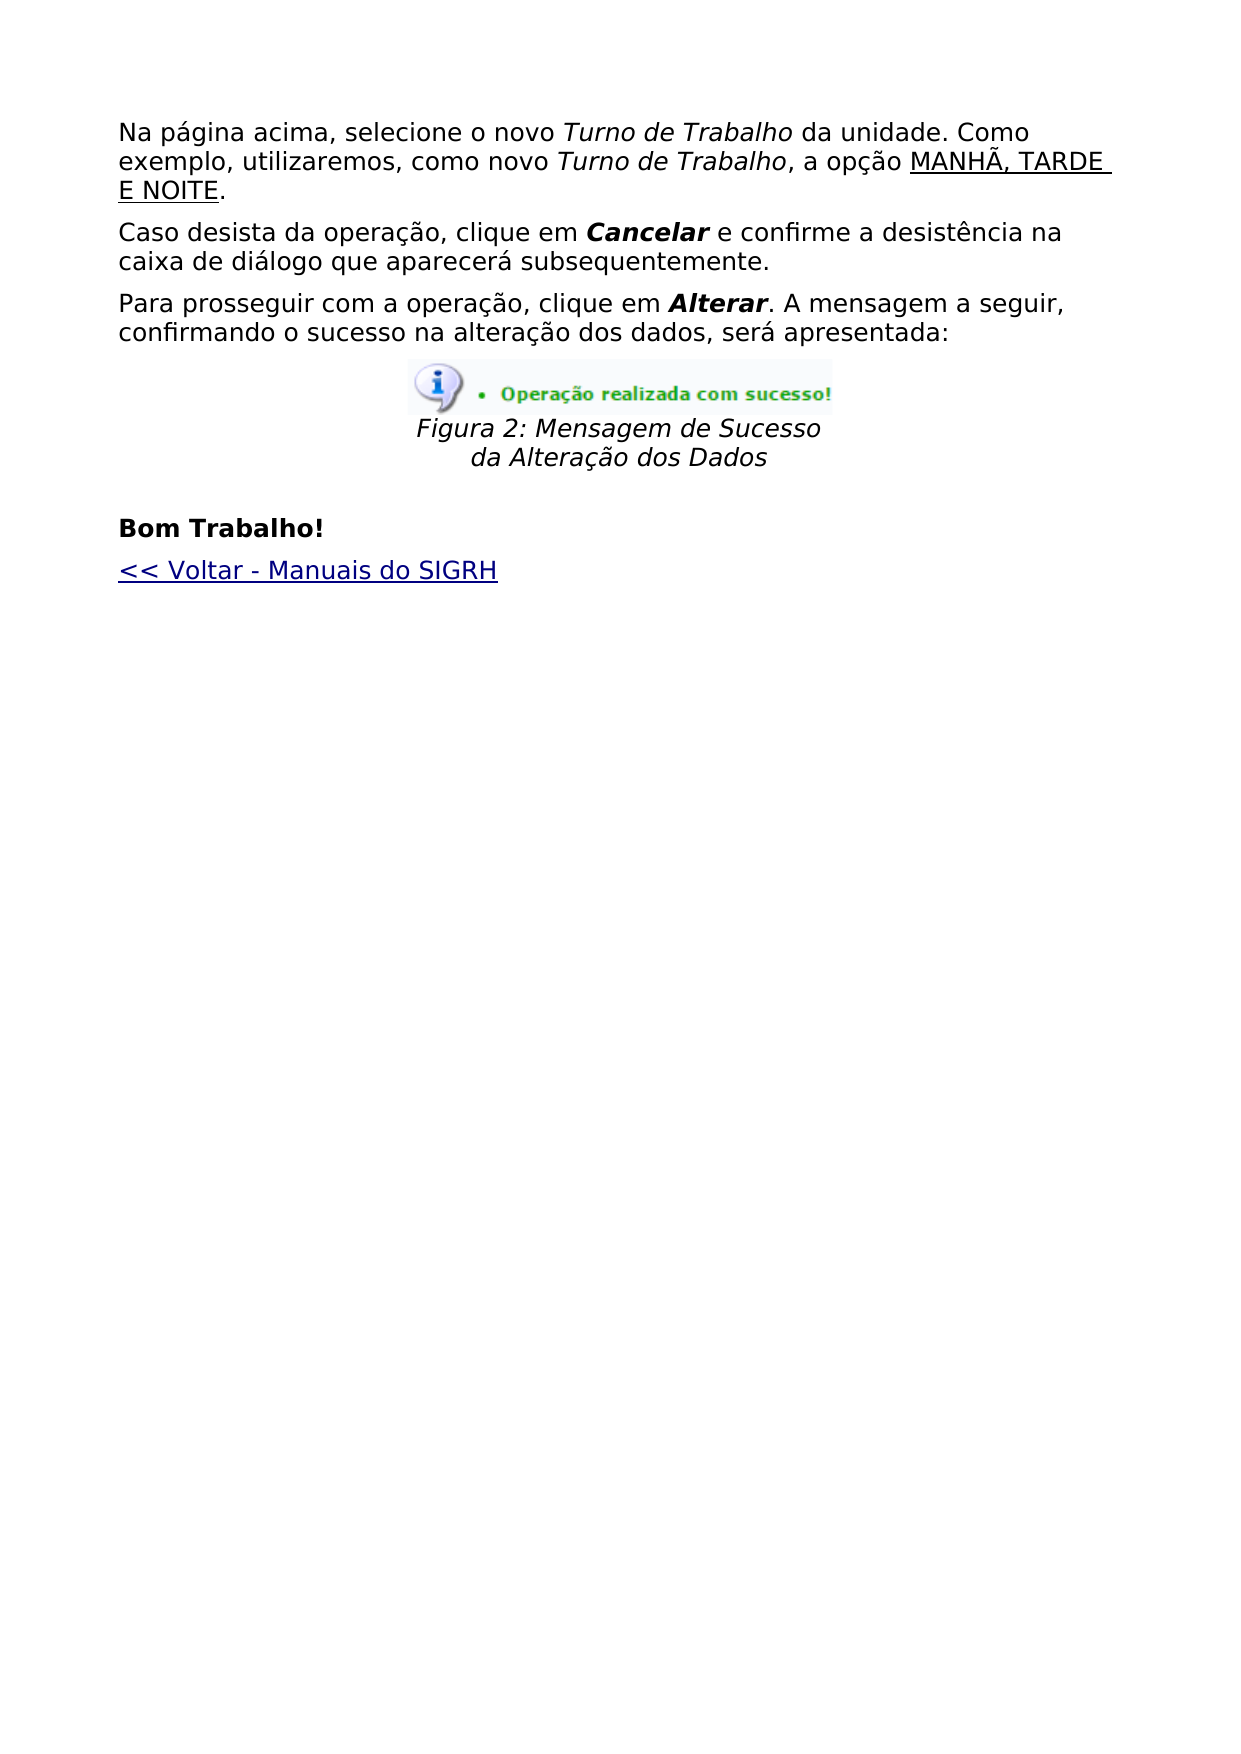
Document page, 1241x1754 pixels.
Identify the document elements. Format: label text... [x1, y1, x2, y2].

text Para prosseguir com a operação, clique em Alterar. A mensagem a seguir, confirmando o sucesso na alteração dos dados, será apresentada: [118, 289, 1122, 347]
text << Voltar - Manuais do SIGRH [118, 556, 1122, 585]
text Caso desista da operação, clique em Cancelar e confirme a desistência na caixa de diálogo que aparecerá subsequentemente. [118, 218, 1122, 276]
text Na página acima, selecione o novo Turno de Trabalho da unidade. Como exemplo, utilizaremos, como novo Turno de Trabalho, a opção MANHÃ, TARDE E NOITE. [118, 118, 1122, 206]
text Bom Trabalho! [118, 514, 1122, 544]
text Figura 2: Mensagem de Sucesso da Alteração dos Dados [408, 415, 833, 473]
picture [407, 359, 833, 415]
